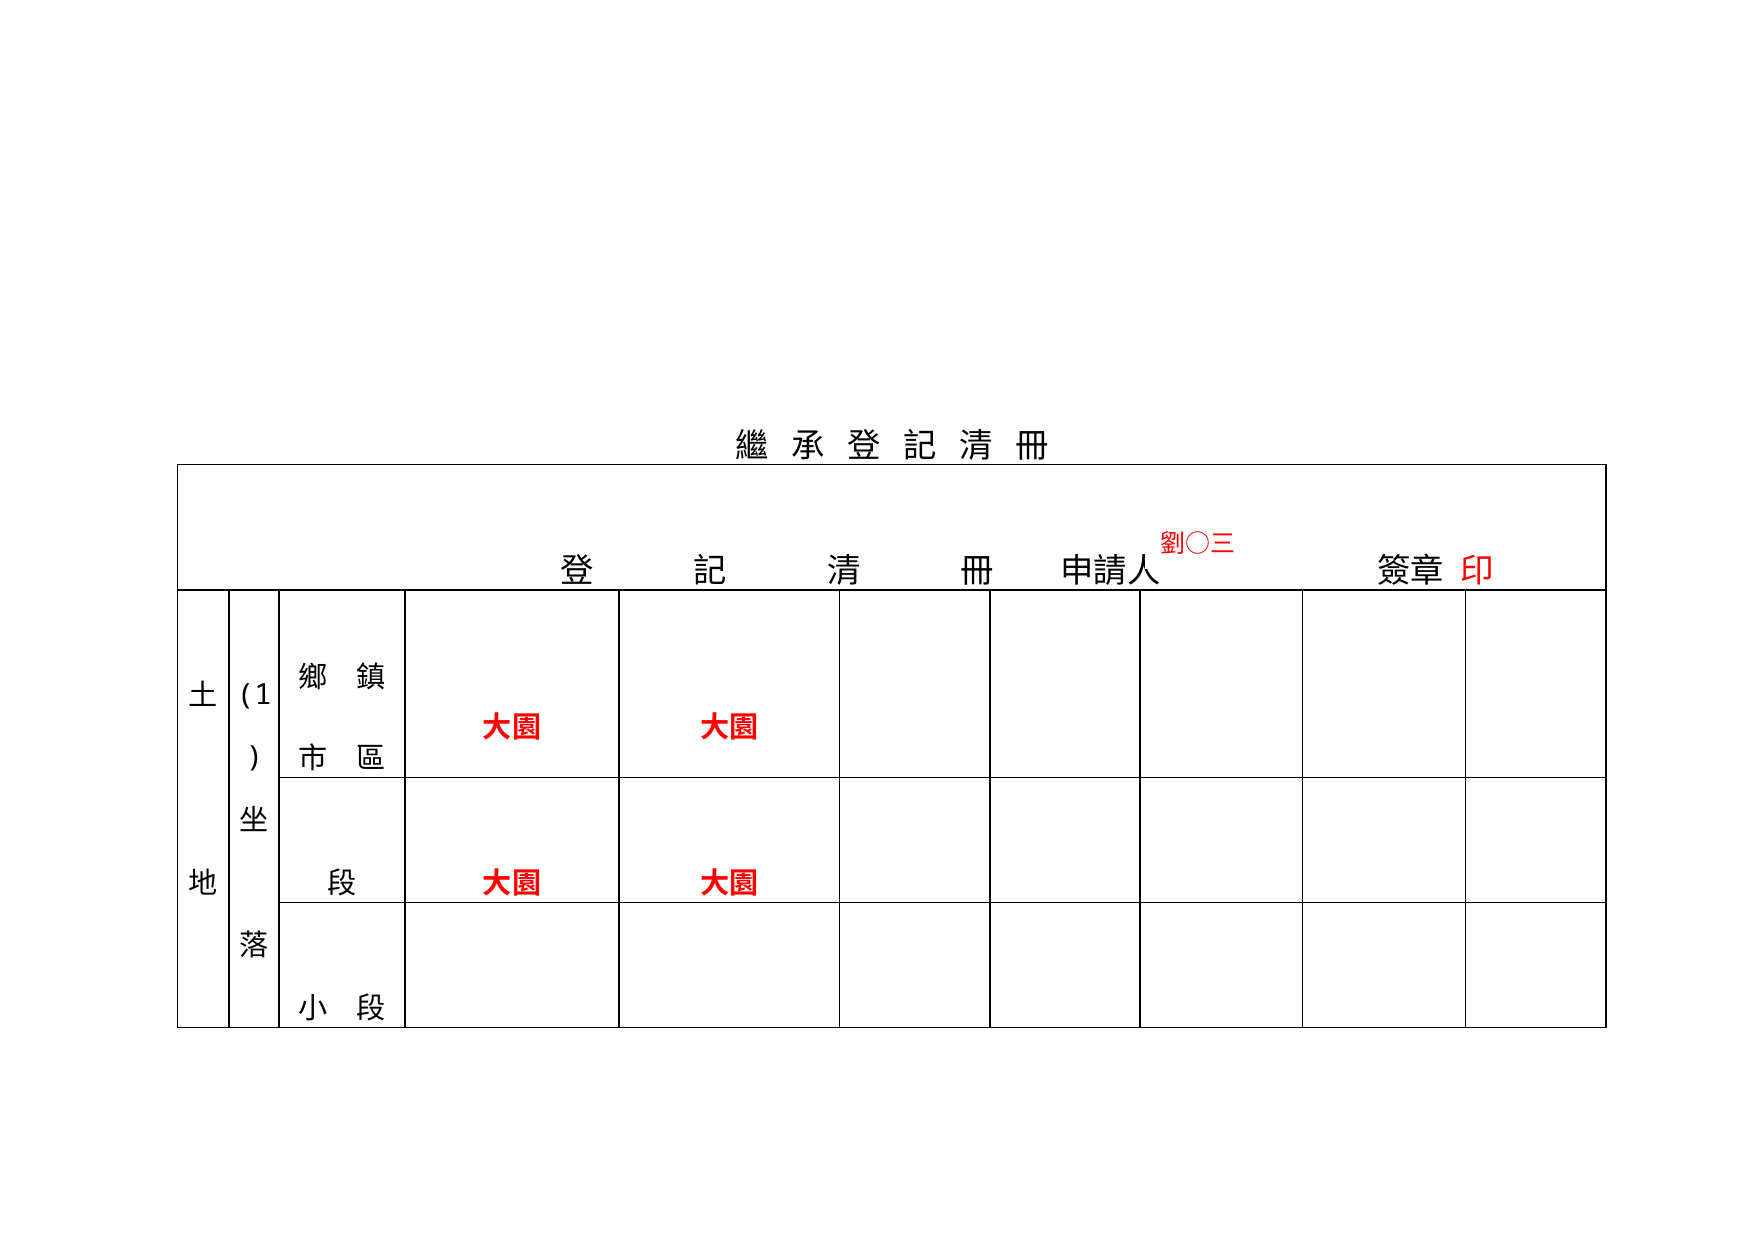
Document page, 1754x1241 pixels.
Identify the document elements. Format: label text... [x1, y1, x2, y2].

table_cell 登 記 清 冊 申請人 簽章 印 [178, 465, 1605, 589]
table_cell (1) 坐 落 [230, 591, 278, 1026]
table_cell 大園 [406, 778, 618, 901]
table_cell [1303, 778, 1465, 901]
table_cell 大園 [620, 591, 839, 776]
table_cell [1466, 903, 1605, 1026]
table_cell [1141, 778, 1302, 901]
table_cell 大園 [620, 778, 839, 901]
table_cell [406, 903, 618, 1026]
table_cell [840, 778, 989, 901]
table_cell [840, 903, 989, 1026]
table_cell [840, 591, 989, 776]
table_cell [1466, 778, 1605, 901]
table_cell 段 [280, 778, 404, 901]
table_cell 小 段 [280, 903, 404, 1026]
table_header 繼承登記清冊 [177, 339, 1606, 463]
table_cell [1303, 903, 1465, 1026]
table_cell [991, 903, 1139, 1026]
table_cell 土 地 [178, 591, 228, 1026]
table_cell [620, 903, 839, 1026]
table_cell [991, 591, 1139, 776]
table_cell [1303, 591, 1465, 776]
table_cell [1466, 591, 1605, 776]
table_cell [991, 778, 1139, 901]
table_cell 大園 [406, 591, 618, 776]
table_cell 鄉 鎮 市 區 [280, 591, 404, 776]
table_cell [1141, 903, 1302, 1026]
table_cell [1141, 591, 1302, 776]
